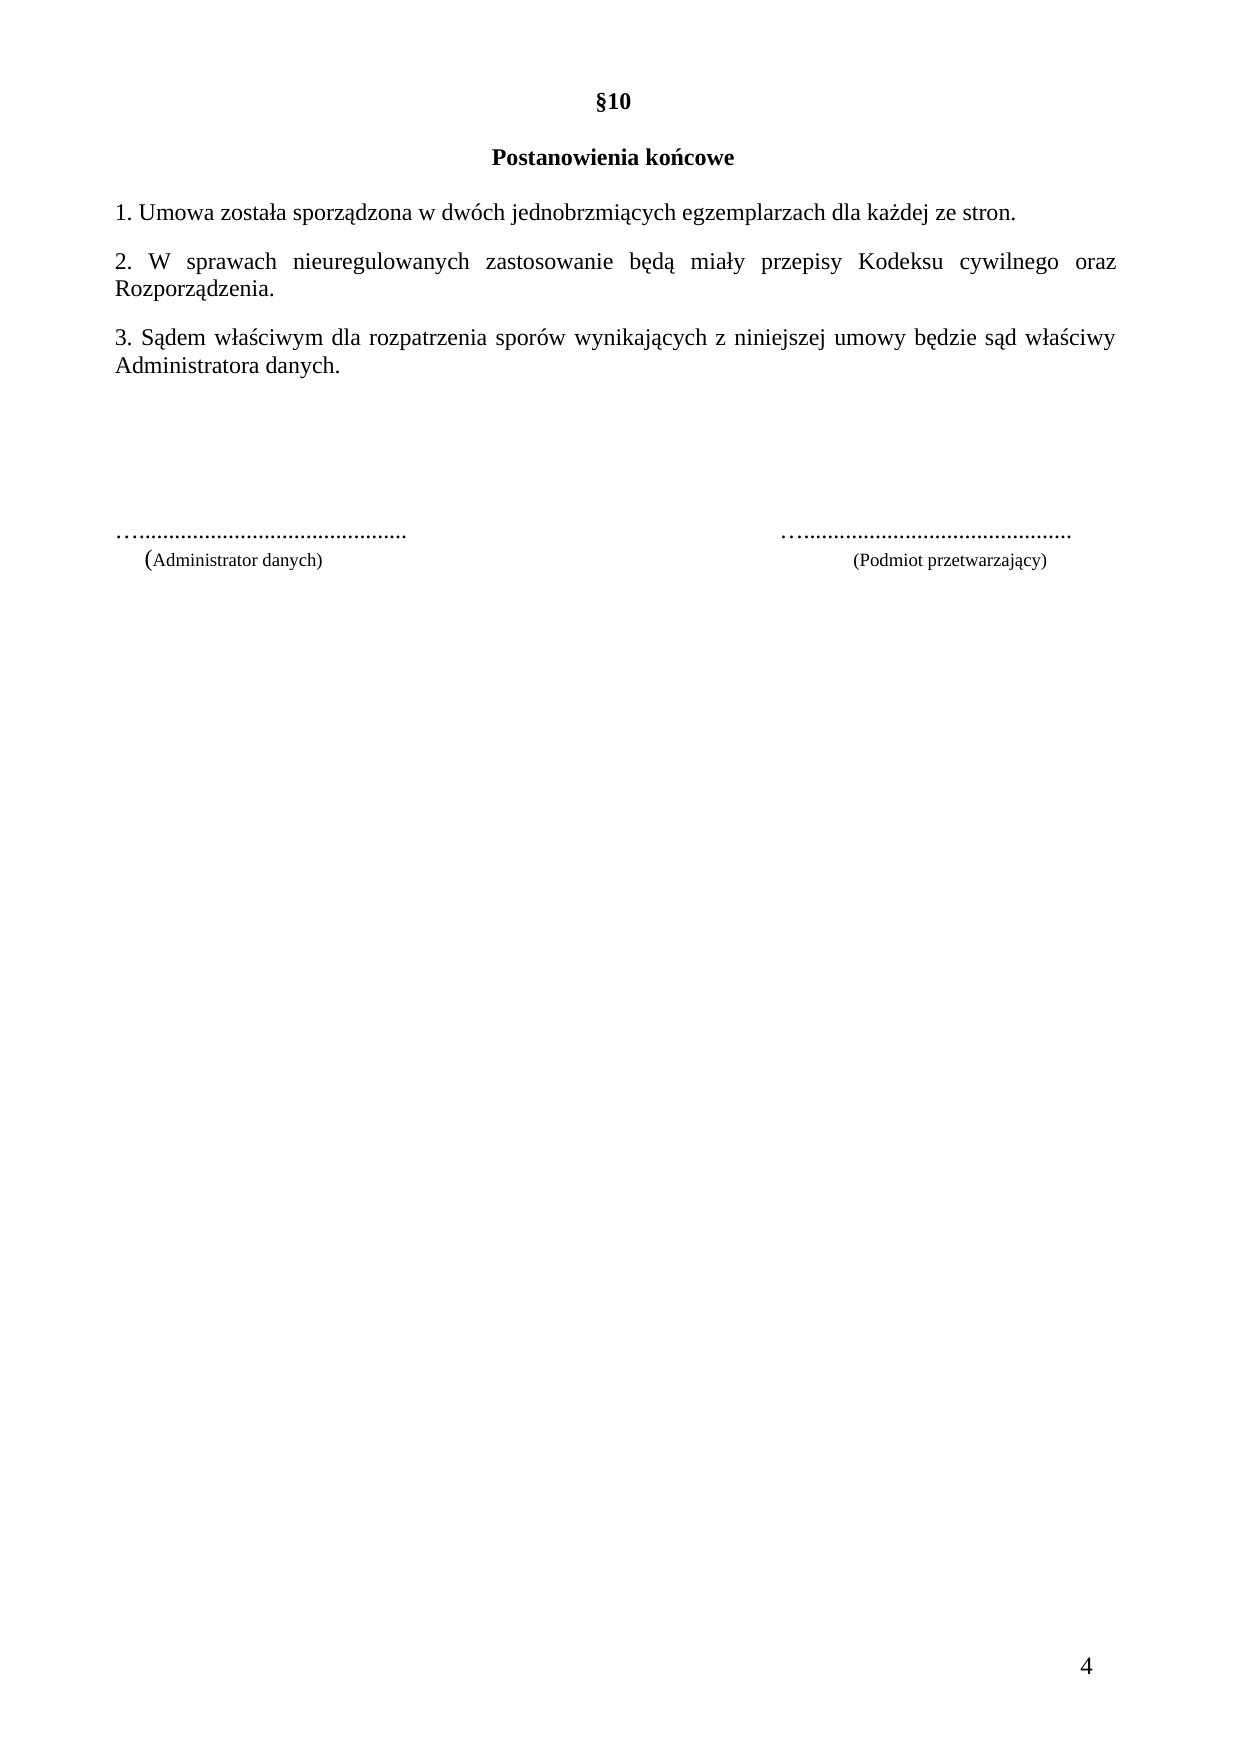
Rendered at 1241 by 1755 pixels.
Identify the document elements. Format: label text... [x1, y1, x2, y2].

text §10 [114, 87, 1118, 115]
text Postanowienia końcowe [114, 142, 1118, 170]
text …............................................. …............................................. [114, 516, 1118, 544]
text (Administrator danych) (Podmiot przetwarzający) [114, 544, 1118, 572]
text 2. W sprawach nieuregulowanych zastosowanie będą miały przepisy Kodeksu cywilnego oraz Rozporządzenia. [114, 247, 1118, 302]
text 1. Umowa została sporządzona w dwóch jednobrzmiących egzemplarzach dla każdej ze stron. [114, 198, 1118, 225]
text 3. Sądem właściwym dla rozpatrzenia sporów wynikających z niniejszej umowy będzie sąd właściwy Administratora danych. [114, 323, 1118, 378]
